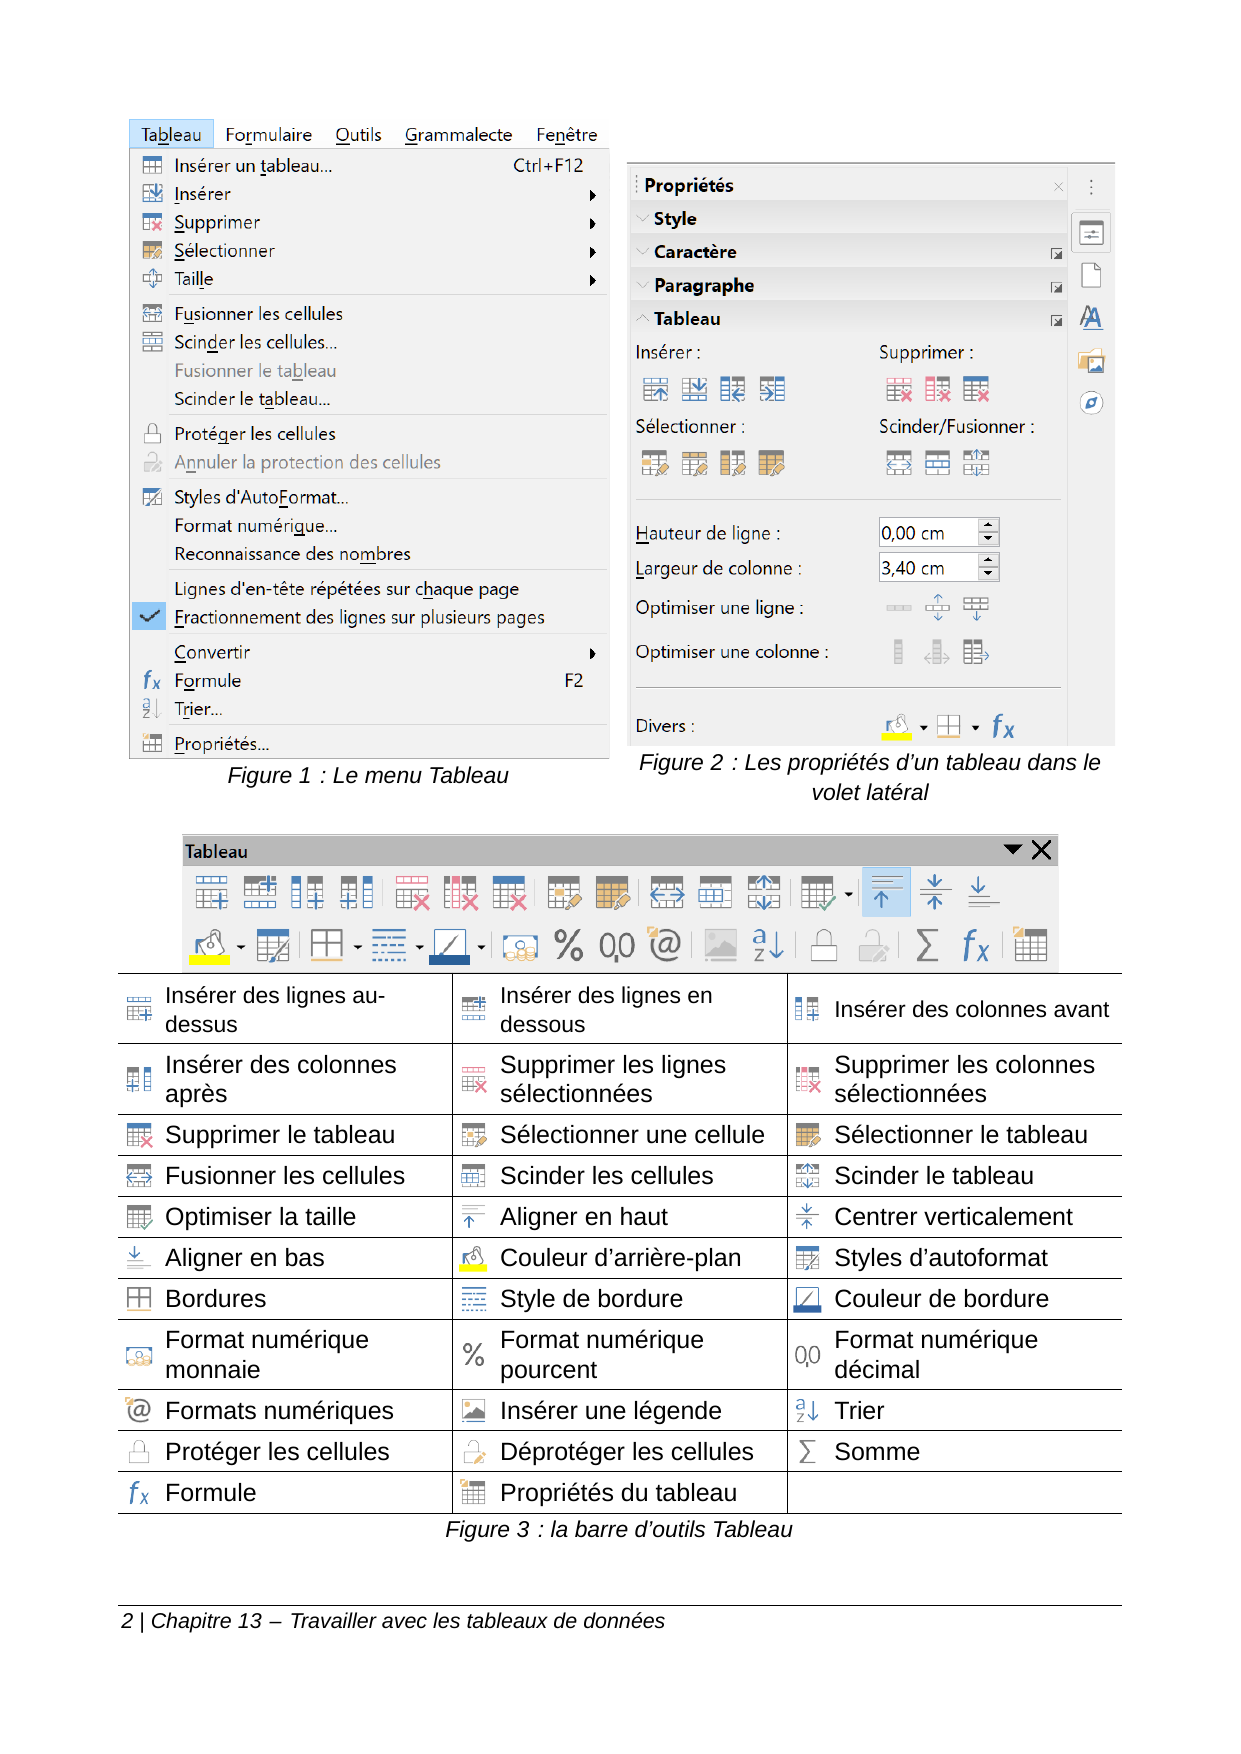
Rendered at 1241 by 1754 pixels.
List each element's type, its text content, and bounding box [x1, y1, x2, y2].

table_cell Protéger les cellules [159, 1431, 452, 1471]
table_cell [788, 1390, 828, 1430]
picture [182, 834, 1059, 973]
picture [792, 1119, 822, 1149]
picture [458, 1477, 488, 1507]
picture [626, 162, 1116, 746]
picture [458, 1119, 488, 1149]
table_header Insérer des lignes au-dessus [159, 974, 452, 1043]
picture [458, 1395, 488, 1425]
picture [792, 1201, 822, 1231]
table_header Insérer des colonnes avant [829, 974, 1122, 1043]
table_cell Couleur de bordure [829, 1279, 1122, 1319]
picture [123, 1063, 153, 1094]
text Figure 2 : Les propriétés d’un tableau dans le volet latéral [620, 746, 1122, 805]
picture [792, 1395, 822, 1425]
table_cell Supprimer le tableau [159, 1115, 452, 1155]
table_cell [788, 1431, 828, 1471]
picture [123, 1160, 153, 1190]
picture [123, 1283, 153, 1314]
table_cell [453, 1472, 494, 1512]
table_cell Format numérique pourcent [494, 1320, 787, 1389]
table_cell Styles d’autoformat [829, 1238, 1122, 1278]
table_cell Somme [829, 1431, 1122, 1471]
picture [123, 1436, 153, 1466]
table_cell [453, 1238, 494, 1278]
table_cell [788, 1044, 828, 1114]
picture [458, 1339, 488, 1369]
picture [123, 1395, 153, 1425]
table_cell [788, 1279, 828, 1319]
table_header [118, 974, 159, 1043]
table_cell Centrer verticalement [829, 1197, 1122, 1237]
picture [458, 993, 488, 1023]
picture [792, 1339, 822, 1369]
table_cell [788, 1472, 828, 1512]
picture [458, 1201, 488, 1231]
text Figure 3 : la barre d’outils Tableau [118, 1514, 1122, 1542]
table_cell [453, 1044, 494, 1114]
table_cell [453, 1197, 494, 1237]
table_cell Trier [829, 1390, 1122, 1430]
table_cell Couleur d’arrière-plan [494, 1238, 787, 1278]
table_cell [118, 1472, 159, 1512]
table_cell [453, 1320, 494, 1389]
picture [123, 1242, 153, 1272]
picture [123, 1477, 153, 1507]
table_cell [453, 1431, 494, 1471]
table_cell [829, 1472, 1122, 1512]
table_cell Sélectionner le tableau [829, 1115, 1122, 1155]
picture [123, 1201, 153, 1231]
table_cell Format numérique monnaie [159, 1320, 452, 1389]
table_cell [118, 1115, 159, 1155]
table_header [788, 974, 828, 1043]
table_header Insérer des lignes en dessous [494, 974, 787, 1043]
table_cell [118, 1320, 159, 1389]
table_cell Fusionner les cellules [159, 1156, 452, 1196]
table_cell Sélectionner une cellule [494, 1115, 787, 1155]
picture [123, 1339, 153, 1369]
picture [458, 1283, 488, 1314]
table_cell Supprimer les colonnes sélectionnées [829, 1044, 1122, 1114]
table_cell Supprimer les lignes sélectionnées [494, 1044, 787, 1114]
table_cell Formats numériques [159, 1390, 452, 1430]
table_cell Format numérique décimal [829, 1320, 1122, 1389]
table_cell Insérer des colonnes après [159, 1044, 452, 1114]
picture [458, 1063, 488, 1094]
table_cell Déprotéger les cellules [494, 1431, 787, 1471]
table_cell [453, 1156, 494, 1196]
picture [792, 1436, 822, 1466]
table_cell Scinder les cellules [494, 1156, 787, 1196]
table_cell Aligner en bas [159, 1238, 452, 1278]
text Figure 1 : Le menu Tableau [118, 759, 620, 788]
table_cell Scinder le tableau [829, 1156, 1122, 1196]
table_cell Formule [159, 1472, 452, 1512]
table_cell [118, 1431, 159, 1471]
table_cell [118, 1279, 159, 1319]
table_cell [788, 1197, 828, 1237]
table_cell Style de bordure [494, 1279, 787, 1319]
table_cell [453, 1390, 494, 1430]
picture [129, 118, 610, 759]
picture [792, 1160, 822, 1190]
picture [792, 1063, 822, 1094]
picture [123, 993, 153, 1023]
picture [123, 1119, 153, 1149]
table_cell [118, 1044, 159, 1114]
table_cell [118, 1390, 159, 1430]
picture [458, 1436, 488, 1466]
table_cell [118, 1156, 159, 1196]
table_cell Insérer une légende [494, 1390, 787, 1430]
table_cell Propriétés du tableau [494, 1472, 787, 1512]
table_header [453, 974, 494, 1043]
table_cell Bordures [159, 1279, 452, 1319]
table_cell [118, 1238, 159, 1278]
picture [792, 993, 822, 1023]
table_cell Aligner en haut [494, 1197, 787, 1237]
picture [458, 1160, 488, 1190]
table_cell [453, 1279, 494, 1319]
table_cell [788, 1238, 828, 1278]
table_cell Optimiser la taille [159, 1197, 452, 1237]
table_cell [788, 1320, 828, 1389]
table_cell [788, 1156, 828, 1196]
table_cell [118, 1197, 159, 1237]
picture [792, 1242, 822, 1272]
table_cell [453, 1115, 494, 1155]
table_cell [788, 1115, 828, 1155]
